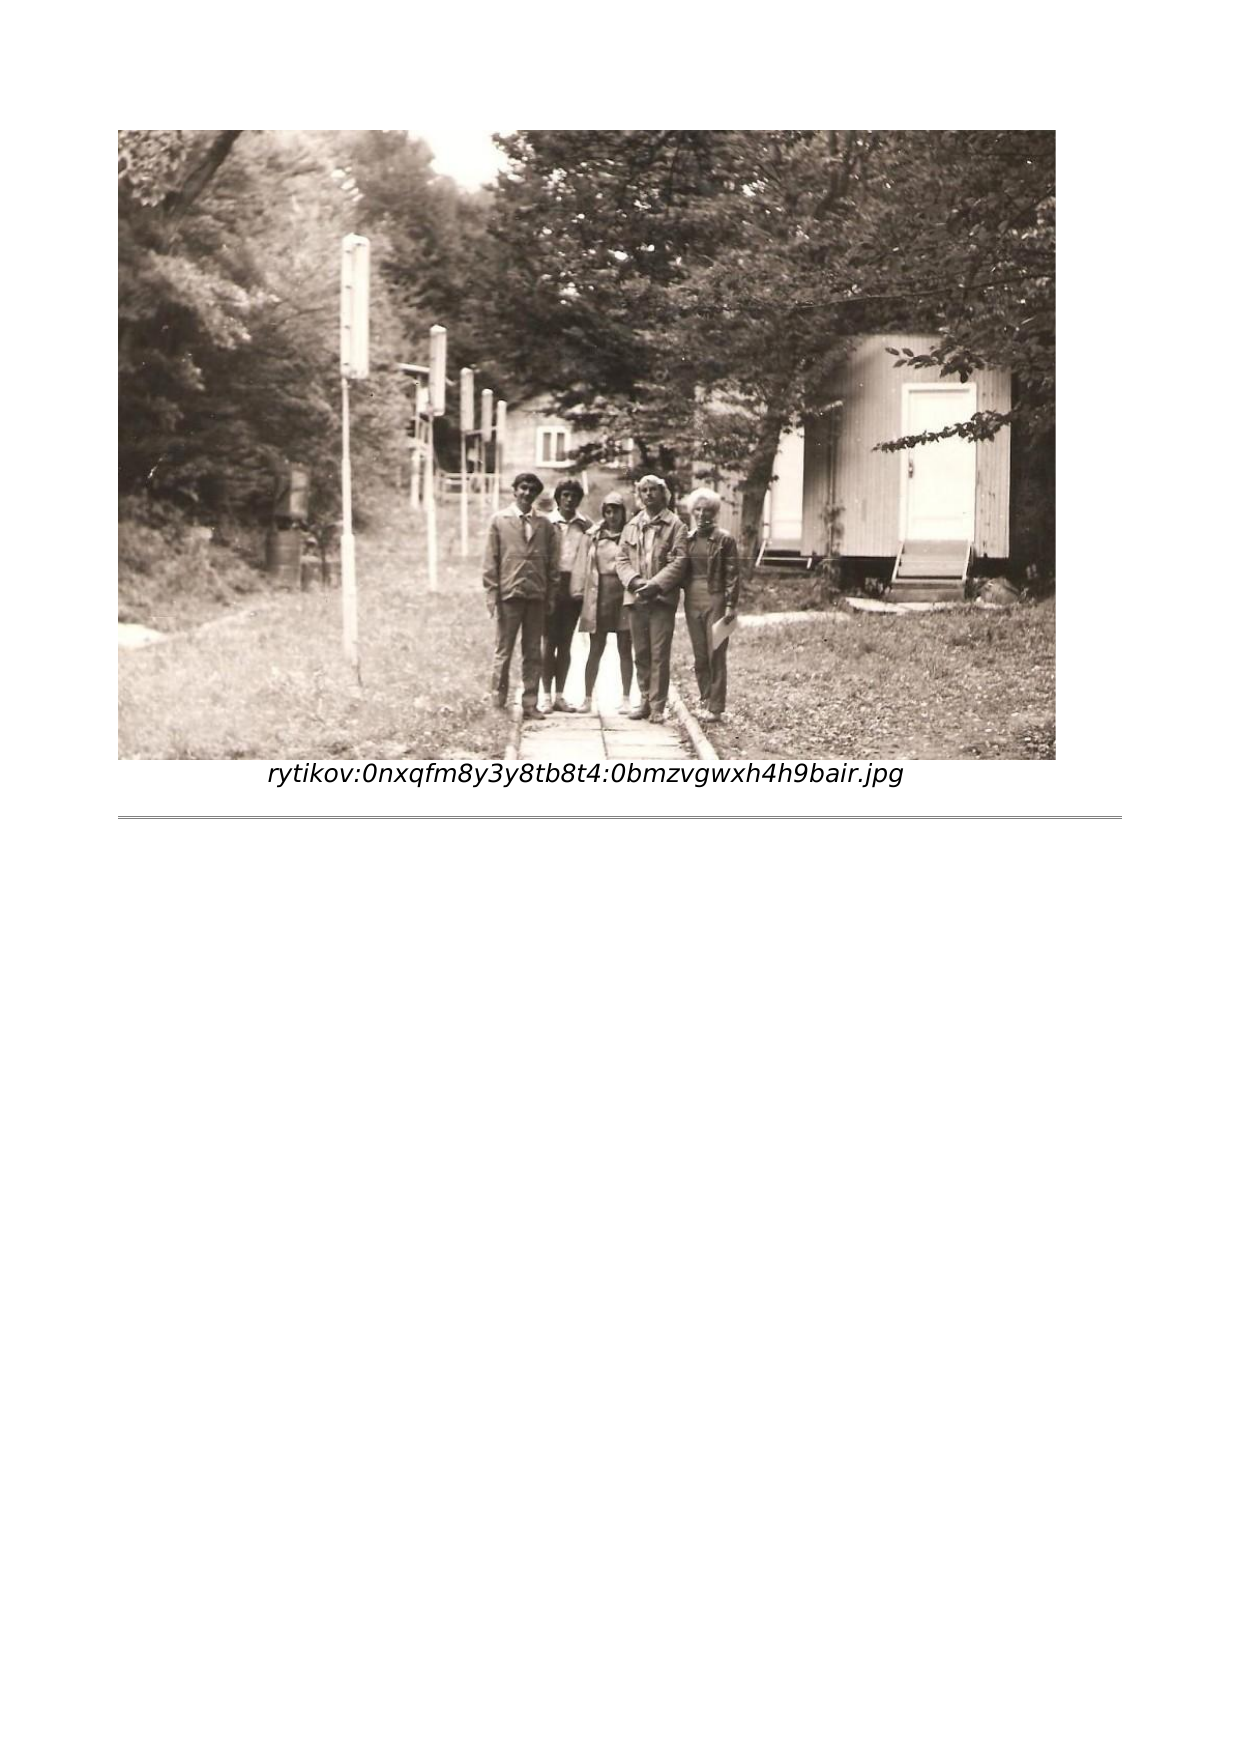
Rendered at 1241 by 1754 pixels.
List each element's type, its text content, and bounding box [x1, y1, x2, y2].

picture [118, 130, 1056, 760]
text rytikov:0nxqfm8y3y8tb8t4:0bmzvgwxh4h9bair.jpg [118, 760, 1056, 789]
